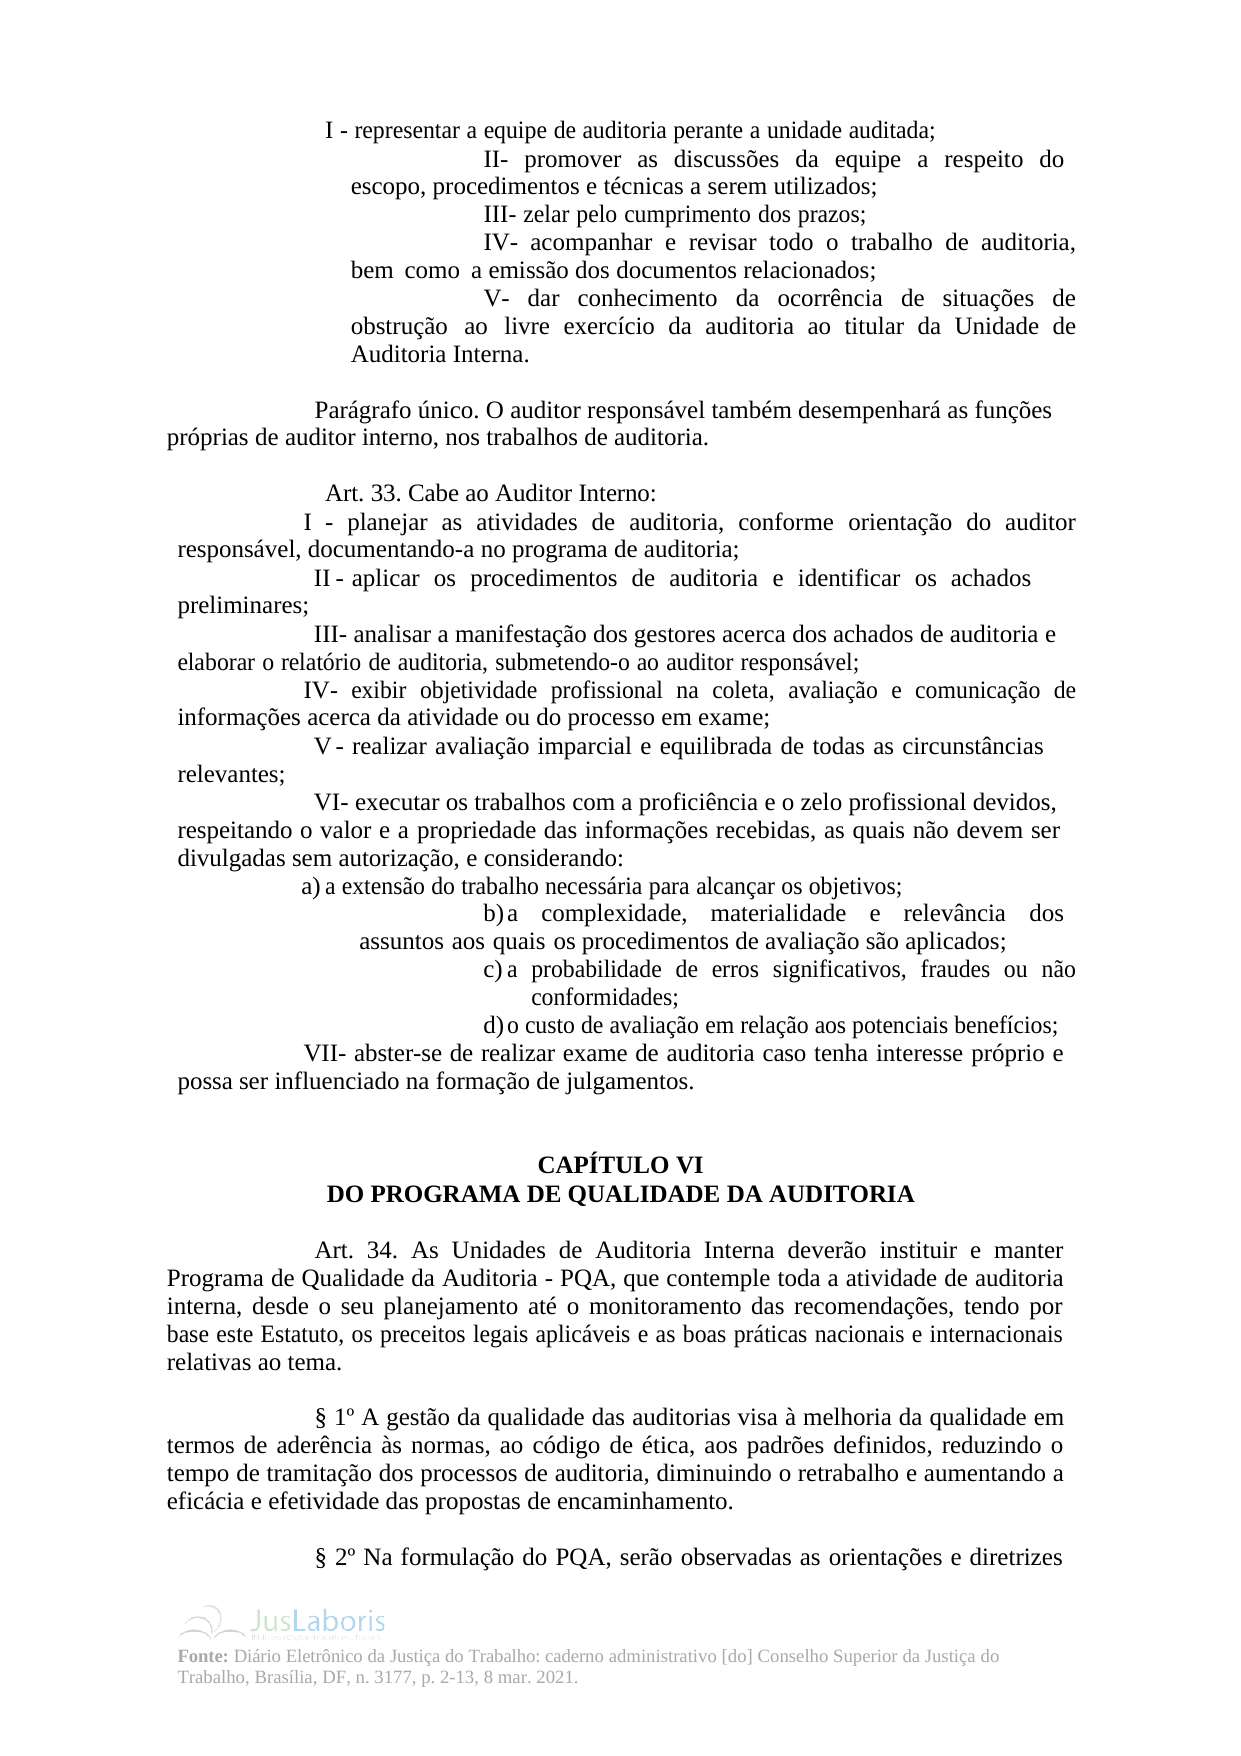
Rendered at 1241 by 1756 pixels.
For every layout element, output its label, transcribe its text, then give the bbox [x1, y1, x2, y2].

text § 1º A gestão da qualidade das auditorias visa à melhoria da qualidade em termos de aderência às normas, ao código de ética, aos padrões definidos, reduzindo o tempo de tramitação dos processos de auditoria, diminuindo o retrabalho e aumentando a eficácia e efetividade das propostas de encaminhamento. [167, 1403, 1064, 1515]
text preliminares; [177, 592, 1076, 619]
list a probabilidade de erros significativos, fraudes ou não conformidades; [483, 955, 1076, 1011]
list - realizar avaliação imparcial e equilibrada de todas as circunstâncias [325, 731, 1076, 760]
list - abster-se de realizar exame de auditoria caso tenha interesse próprio e possa ser influenciado na formação de julgamentos. [167, 1040, 1064, 1095]
list - analisar a manifestação dos gestores acerca dos achados de auditoria e [325, 619, 1076, 648]
list - dar conhecimento da ocorrência de situações de obstrução ao livre exercício da auditoria ao titular da Unidade de Auditoria Interna. [336, 284, 1076, 368]
list - zelar pelo cumprimento dos prazos; [483, 200, 1076, 228]
list a extensão do trabalho necessária para alcançar os objetivos; [301, 872, 1076, 900]
list - exibir objetividade profissional na coleta, avaliação e comunicação de informações acerca da atividade ou do processo em exame; [167, 676, 1076, 731]
list - aplicar os procedimentos de auditoria e identificar os achados [325, 563, 1076, 592]
list - executar os trabalhos com a proficiência e o zelo profissional devidos, [325, 788, 1076, 816]
text DO PROGRAMA DE QUALIDADE DA AUDITORIA [324, 1179, 917, 1208]
text Parágrafo único. O auditor responsável também desempenhará as funções próprias de auditor interno, nos trabalhos de auditoria. [167, 396, 1065, 451]
subtitle CAPÍTULO VI [324, 1151, 917, 1179]
list - representar a equipe de auditoria perante a unidade auditada; [325, 116, 1076, 144]
list - promover as discussões da equipe a respeito do escopo, procedimentos e técnicas a serem utilizados; [336, 145, 1064, 200]
text relevantes; [177, 760, 1076, 788]
list - planejar as atividades de auditoria, conforme orientação do auditor responsável, documentando-a no programa de auditoria; [167, 508, 1076, 563]
text Art. 34. As Unidades de Auditoria Interna deverão instituir e manter Programa de Qualidade da Auditoria - PQA, que contemple toda a atividade de auditoria interna, desde o seu planejamento até o monitoramento das recomendações, tendo por base este Estatuto, os preceitos legais aplicáveis e as boas práticas nacionais e internacionais relativas ao tema. [167, 1236, 1064, 1375]
list a complexidade, materialidade e relevância dos assuntos aos quais os procedimentos de avaliação são aplicados; [335, 900, 1064, 955]
text elaborar o relatório de auditoria, submetendo-o ao auditor responsável; [177, 648, 1076, 676]
text respeitando o valor e a propriedade das informações recebidas, as quais não devem ser divulgadas sem autorização, e considerando: [177, 816, 1076, 872]
text Art. 33. Cabe ao Auditor Interno: [325, 479, 1076, 508]
text § 2º Na formulação do PQA, serão observadas as orientações e diretrizes [167, 1543, 1064, 1571]
list - acompanhar e revisar todo o trabalho de auditoria, bem como a emissão dos documentos relacionados; [336, 228, 1076, 284]
list o custo de avaliação em relação aos potenciais benefícios; [483, 1011, 1076, 1039]
